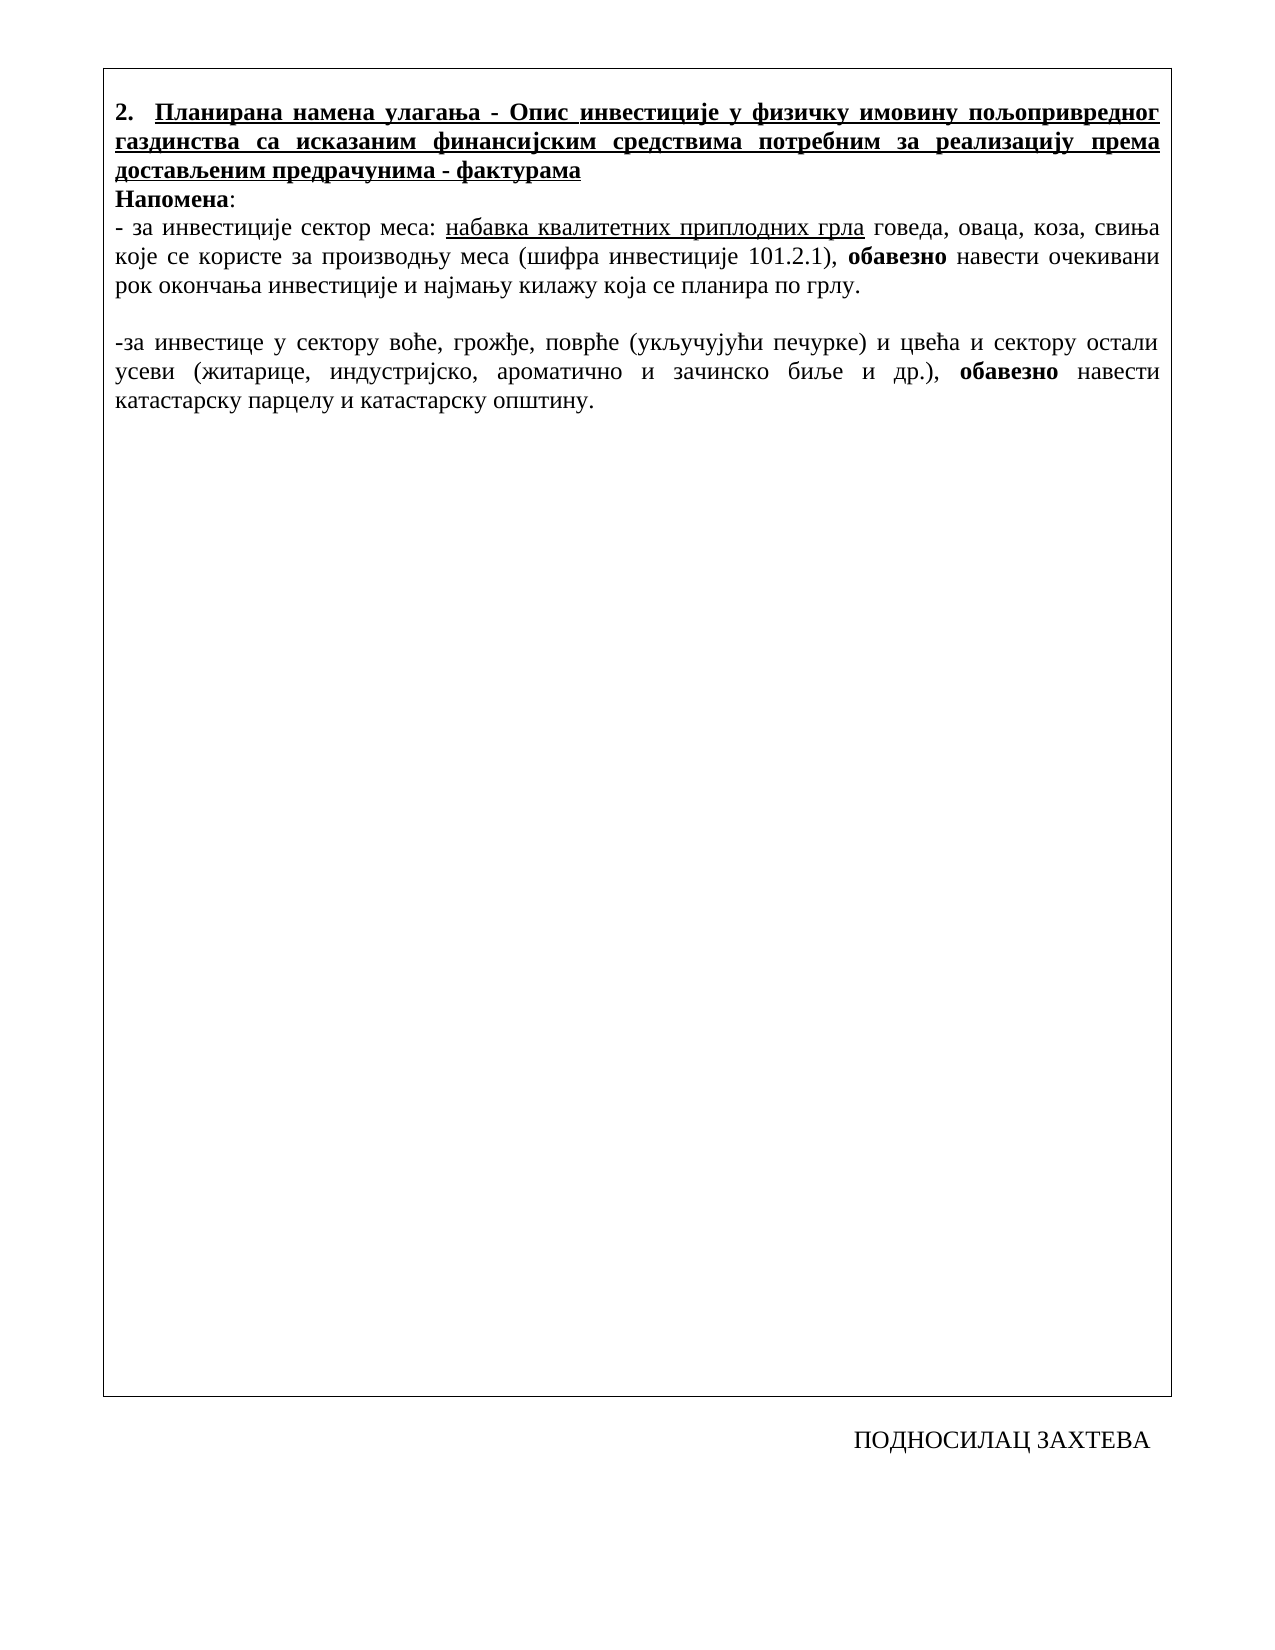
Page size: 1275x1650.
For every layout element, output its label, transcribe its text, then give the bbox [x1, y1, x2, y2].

table_cell 2. Планирана намена улагања - Опис инвестиције у физичку имовину пољопривредног газдинства са исказаним финансијским средствима потребним за реализацију према достављеним предрачунима - фактурама Напомена: - за инвестиције сектор меса: набавка квалитетних приплодних грла говеда, оваца, коза, свиња које се користе за производњу меса (шифра инвестиције 101.2.1), обавезно навести очекивани рок окончања инвестиције и најмању килажу која се планира по грлу. -за инвестице у сектору воће, грожђе, поврће (укључујући печурке) и цвећа и сектору остали усеви (житарице, индустријско, ароматично и зачинско биље и др.), обавезно навести катастарску парцелу и катастарску општину. [104, 69, 1171, 1396]
text ПОДНОСИЛАЦ ЗАХТЕВА [118, 1426, 1157, 1454]
